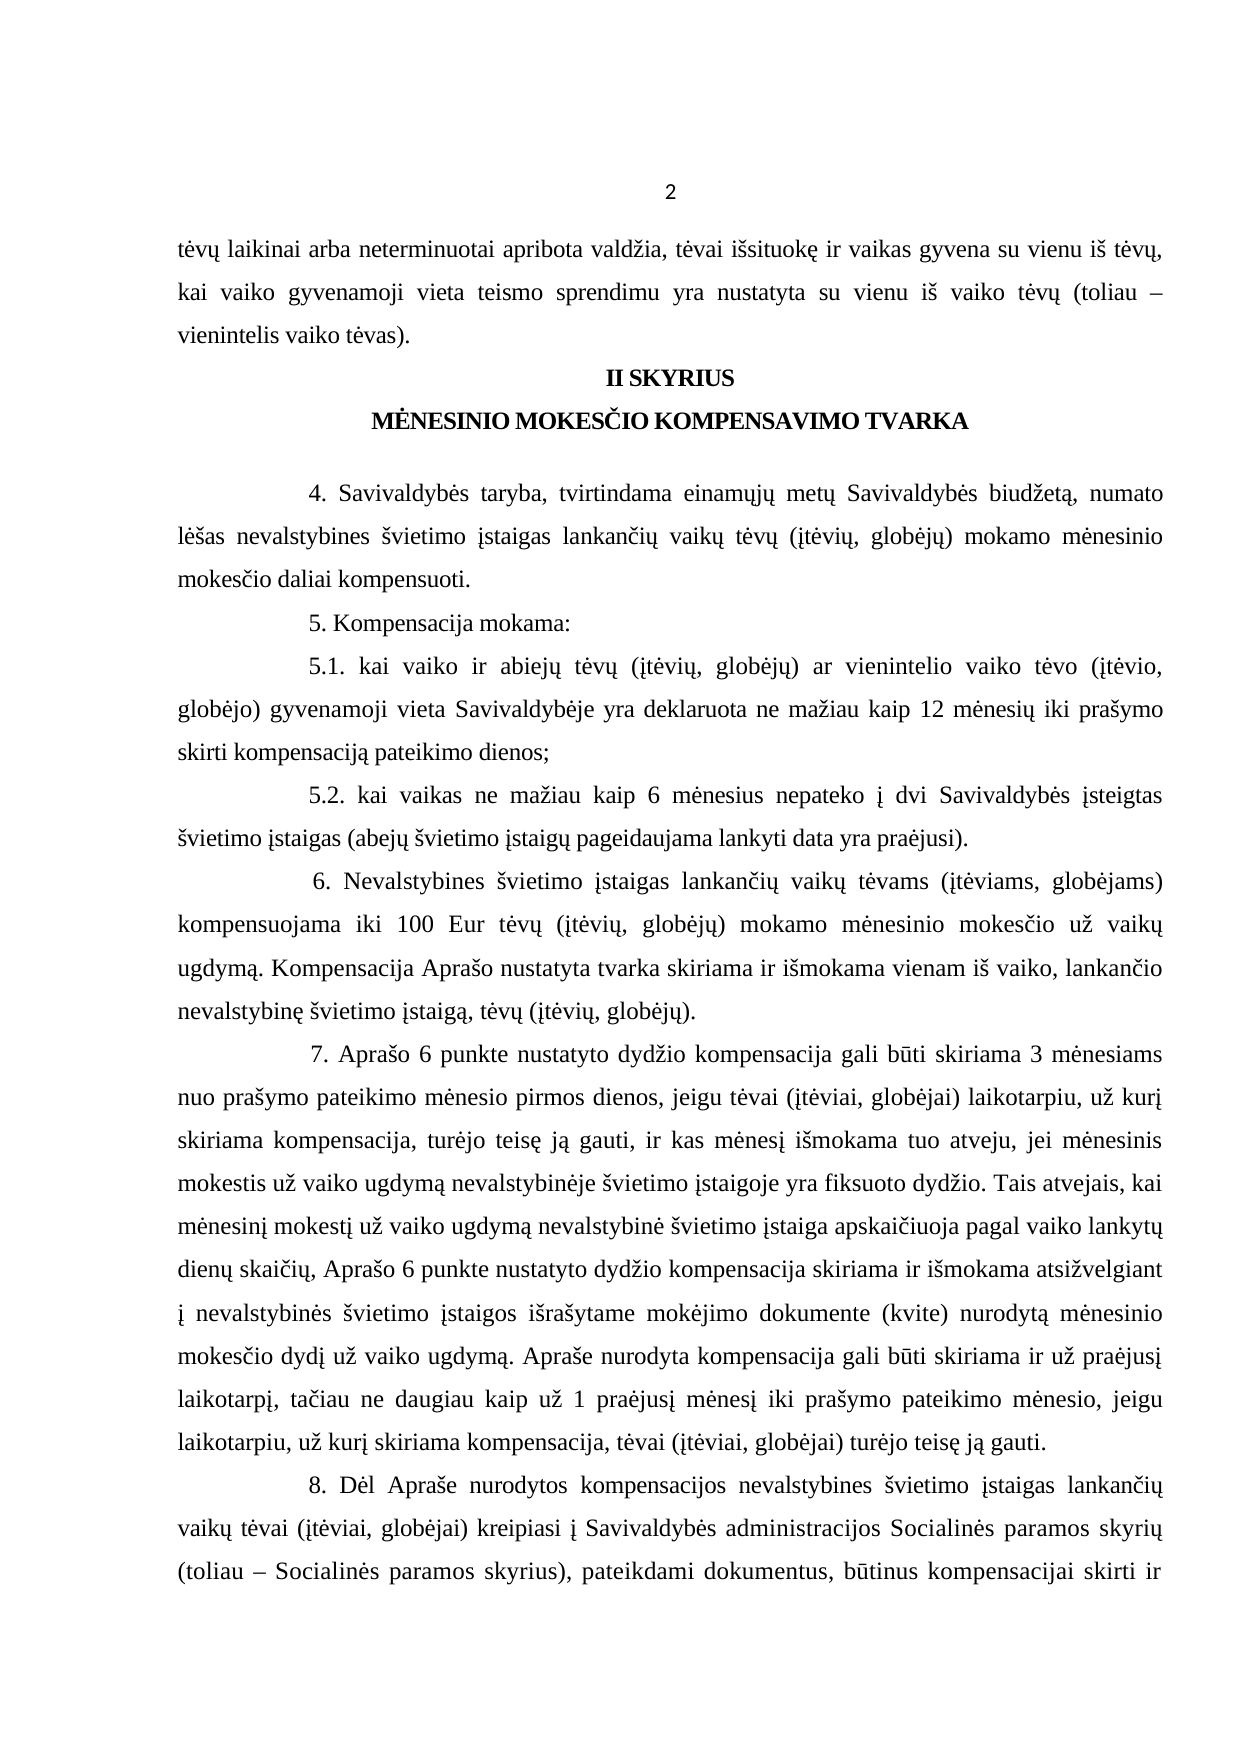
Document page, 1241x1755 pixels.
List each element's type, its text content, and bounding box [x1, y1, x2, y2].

text 5. Kompensacija mokama: [177, 608, 1163, 636]
text 5.1. kai vaiko ir abiejų tėvų (įtėvių, globėjų) ar vienintelio vaiko tėvo (įtėvio, globėjo) gyvenamoji vieta Savivaldybėje yra deklaruota ne mažiau kaip 12 mėnesių iki prašymo skirti kompensaciją pateikimo dienos; [177, 651, 1163, 766]
text 5.2. kai vaikas ne mažiau kaip 6 mėnesius nepateko į dvi Savivaldybės įsteigtas švietimo įstaigas (abejų švietimo įstaigų pageidaujama lankyti data yra praėjusi). [177, 780, 1163, 852]
text 8. Dėl Apraše nurodytos kompensacijos nevalstybines švietimo įstaigas lankančių vaikų tėvai (įtėviai, globėjai) kreipiasi į Savivaldybės administracijos Socialinės paramos skyrių (toliau – Socialinės paramos skyrius), pateikdami dokumentus, būtinus kompensacijai skirti ir [177, 1470, 1163, 1585]
text MĖNESINIO MOKESČIO KOMPENSAVIMO TVARKA [177, 406, 1163, 435]
text 7. Aprašo 6 punkte nustatyto dydžio kompensacija gali būti skiriama 3 mėnesiams nuo prašymo pateikimo mėnesio pirmos dienos, jeigu tėvai (įtėviai, globėjai) laikotarpiu, už kurį skiriama kompensacija, turėjo teisę ją gauti, ir kas mėnesį išmokama tuo atveju, jei mėnesinis mokestis už vaiko ugdymą nevalstybinėje švietimo įstaigoje yra fiksuoto dydžio. Tais atvejais, kai mėnesinį mokestį už vaiko ugdymą nevalstybinė švietimo įstaiga apskaičiuoja pagal vaiko lankytų dienų skaičių, Aprašo 6 punkte nustatyto dydžio kompensacija skiriama ir išmokama atsižvelgiant į nevalstybinės švietimo įstaigos išrašytame mokėjimo dokumente (kvite) nurodytą mėnesinio mokesčio dydį už vaiko ugdymą. Apraše nurodyta kompensacija gali būti skiriama ir už praėjusį laikotarpį, tačiau ne daugiau kaip už 1 praėjusį mėnesį iki prašymo pateikimo mėnesio, jeigu laikotarpiu, už kurį skiriama kompensacija, tėvai (įtėviai, globėjai) turėjo teisę ją gauti. [177, 1039, 1163, 1456]
text II SKYRIUS [177, 363, 1163, 392]
text 4. Savivaldybės taryba, tvirtindama einamųjų metų Savivaldybės biudžetą, numato lėšas nevalstybines švietimo įstaigas lankančių vaikų tėvų (įtėvių, globėjų) mokamo mėnesinio mokesčio daliai kompensuoti. [177, 478, 1163, 593]
text 6. Nevalstybines švietimo įstaigas lankančių vaikų tėvams (įtėviams, globėjams) kompensuojama iki 100 Eur tėvų (įtėvių, globėjų) mokamo mėnesinio mokesčio už vaikų ugdymą. Kompensacija Aprašo nustatyta tvarka skiriama ir išmokama vienam iš vaiko, lankančio nevalstybinę švietimo įstaigą, tėvų (įtėvių, globėjų). [177, 866, 1163, 1024]
text tėvų laikinai arba neterminuotai apribota valdžia, tėvai išsituokę ir vaikas gyvena su vienu iš tėvų, kai vaiko gyvenamoji vieta teismo sprendimu yra nustatyta su vienu iš vaiko tėvų (toliau – vienintelis vaiko tėvas). [177, 234, 1163, 349]
